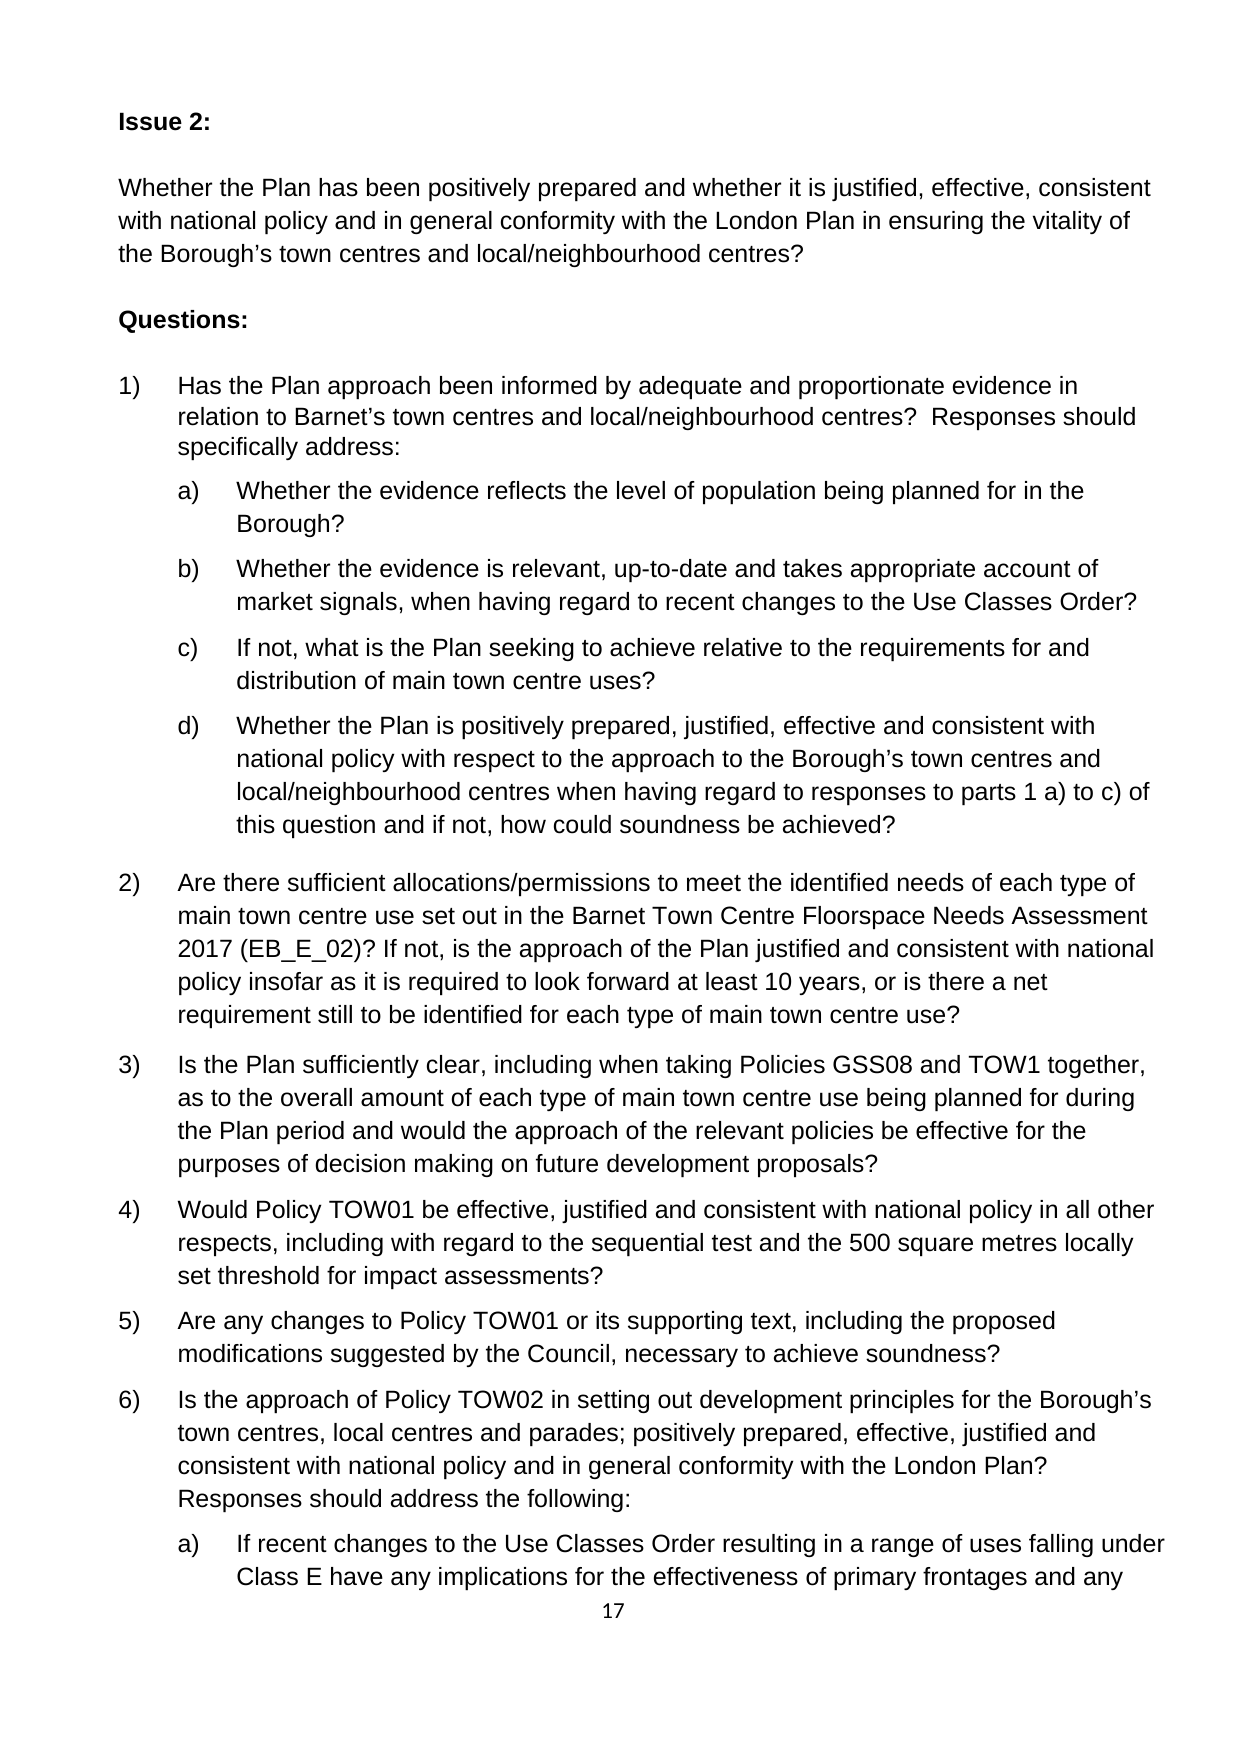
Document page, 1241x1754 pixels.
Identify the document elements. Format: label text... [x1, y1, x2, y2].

list Are there sufficient allocations/permissions to meet the identified needs of each type of main town centre use set out in the Barnet Town Centre Floorspace Needs Assessment 2017 (EB_E_02)? If not, is the approach of the Plan justified and consistent with national policy insofar as it is required to look forward at least 10 years, or is there a net requirement still to be identified for each type of main town centre use? [118, 868, 1167, 1029]
text Issue 2: [118, 107, 1167, 136]
list Are any changes to Policy TOW01 or its supporting text, including the proposed modifications suggested by the Council, necessary to achieve soundness? [118, 1306, 1167, 1368]
text Whether the Plan has been positively prepared and whether it is justified, effective, consistent with national policy and in general conformity with the London Plan in ensuring the vitality of the Borough’s town centres and local/neighbourhood centres? [118, 173, 1167, 268]
list If recent changes to the Use Classes Order resulting in a range of uses falling under Class E have any implications for the effectiveness of primary frontages and any [177, 1529, 1167, 1591]
text Questions: [118, 305, 1167, 334]
list Is the approach of Policy TOW02 in setting out development principles for the Borough’s town centres, local centres and parades; positively prepared, effective, justified and consistent with national policy and in general conformity with the London Plan? Responses should address the following: [118, 1385, 1167, 1513]
list Whether the Plan is positively prepared, justified, effective and consistent with national policy with respect to the approach to the Borough’s town centres and local/neighbourhood centres when having regard to responses to parts 1 a) to c) of this question and if not, how could soundness be achieved? [177, 711, 1167, 839]
list Has the Plan approach been informed by adequate and proportionate evidence in relation to Barnet’s town centres and local/neighbourhood centres? Responses should specifically address: [118, 371, 1167, 461]
list If not, what is the Plan seeking to achieve relative to the requirements for and distribution of main town centre uses? [177, 633, 1167, 694]
list Is the Plan sufficiently clear, including when taking Policies GSS08 and TOW1 together, as to the overall amount of each type of main town centre use being planned for during the Plan period and would the approach of the relevant policies be effective for the purposes of decision making on future development proposals? [118, 1050, 1167, 1178]
list Would Policy TOW01 be effective, justified and consistent with national policy in all other respects, including with regard to the sequential test and the 500 square metres locally set threshold for impact assessments? [118, 1195, 1167, 1289]
list Whether the evidence is relevant, up-to-date and takes appropriate account of market signals, when having regard to recent changes to the Use Classes Order? [177, 554, 1167, 616]
list Whether the evidence reflects the level of population being planned for in the Borough? [177, 476, 1167, 537]
